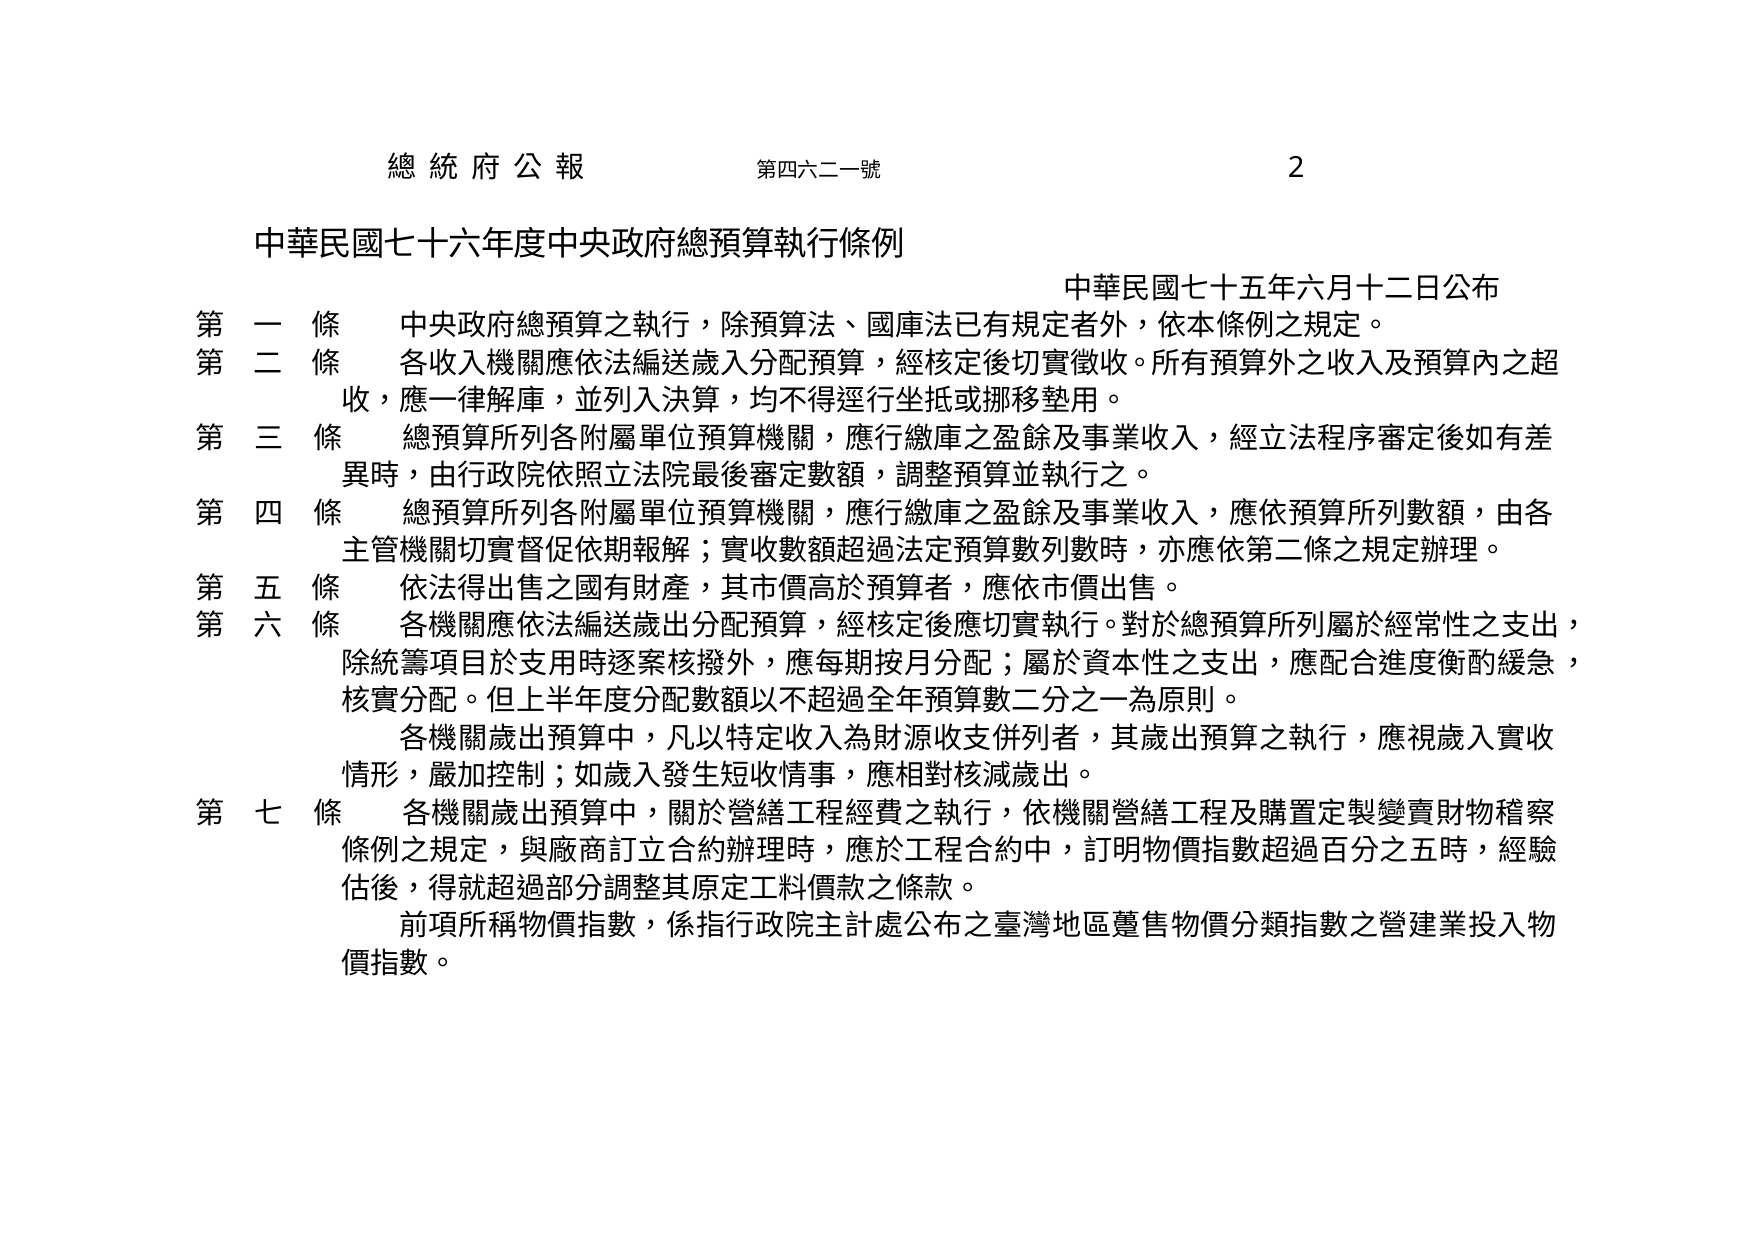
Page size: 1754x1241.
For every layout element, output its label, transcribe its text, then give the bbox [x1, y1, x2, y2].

text 第 四 條 總預算所列各附屬單位預算機關，應行繳庫之盈餘及事業收入，應依預算所列數額，由各主管機關切實督促依期報解；實收數額超過法定預算數列數時，亦應依第二條之規定辦理。 [195, 493, 1559, 568]
text 中華民國七十六年度中央政府總預算執行條例 [253, 222, 1559, 263]
text 第 五 條 依法得出售之國有財產，其市價高於預算者，應依市價出售。 [195, 568, 1559, 606]
text 第 七 條 各機關歲出預算中，關於營繕工程經費之執行，依機關營繕工程及購置定製變賣財物稽察條例之規定，與廠商訂立合約辦理時，應於工程合約中，訂明物價指數超過百分之五時，經驗估後，得就超過部分調整其原定工料價款之條款。 [195, 793, 1559, 906]
text 中華民國七十五年六月十二日公布 [195, 268, 1501, 306]
text 各機關歲出預算中，凡以特定收入為財源收支併列者，其歲出預算之執行，應視歲入實收情形，嚴加控制；如歲入發生短收情事，應相對核減歲出。 [341, 718, 1559, 793]
text 第 二 條 各收入機關應依法編送歲入分配預算，經核定後切實徵收。所有預算外之收入及預算內之超收，應一律解庫，並列入決算，均不得逕行坐抵或挪移墊用。 [195, 343, 1559, 418]
text 前項所稱物價指數，係指行政院主計處公布之臺灣地區躉售物價分類指數之營建業投入物價指數。 [341, 906, 1559, 981]
text 第 一 條 中央政府總預算之執行，除預算法、國庫法已有規定者外，依本條例之規定。 [195, 306, 1559, 343]
text 第 六 條 各機關應依法編送歲出分配預算，經核定後應切實執行。對於總預算所列屬於經常性之支出，除統籌項目於支用時逐案核撥外，應每期按月分配；屬於資本性之支出，應配合進度衡酌緩急，核實分配。但上半年度分配數額以不超過全年預算數二分之一為原則。 [195, 606, 1559, 718]
text 第 三 條 總預算所列各附屬單位預算機關，應行繳庫之盈餘及事業收入，經立法程序審定後如有差異時，由行政院依照立法院最後審定數額，調整預算並執行之。 [195, 418, 1559, 493]
